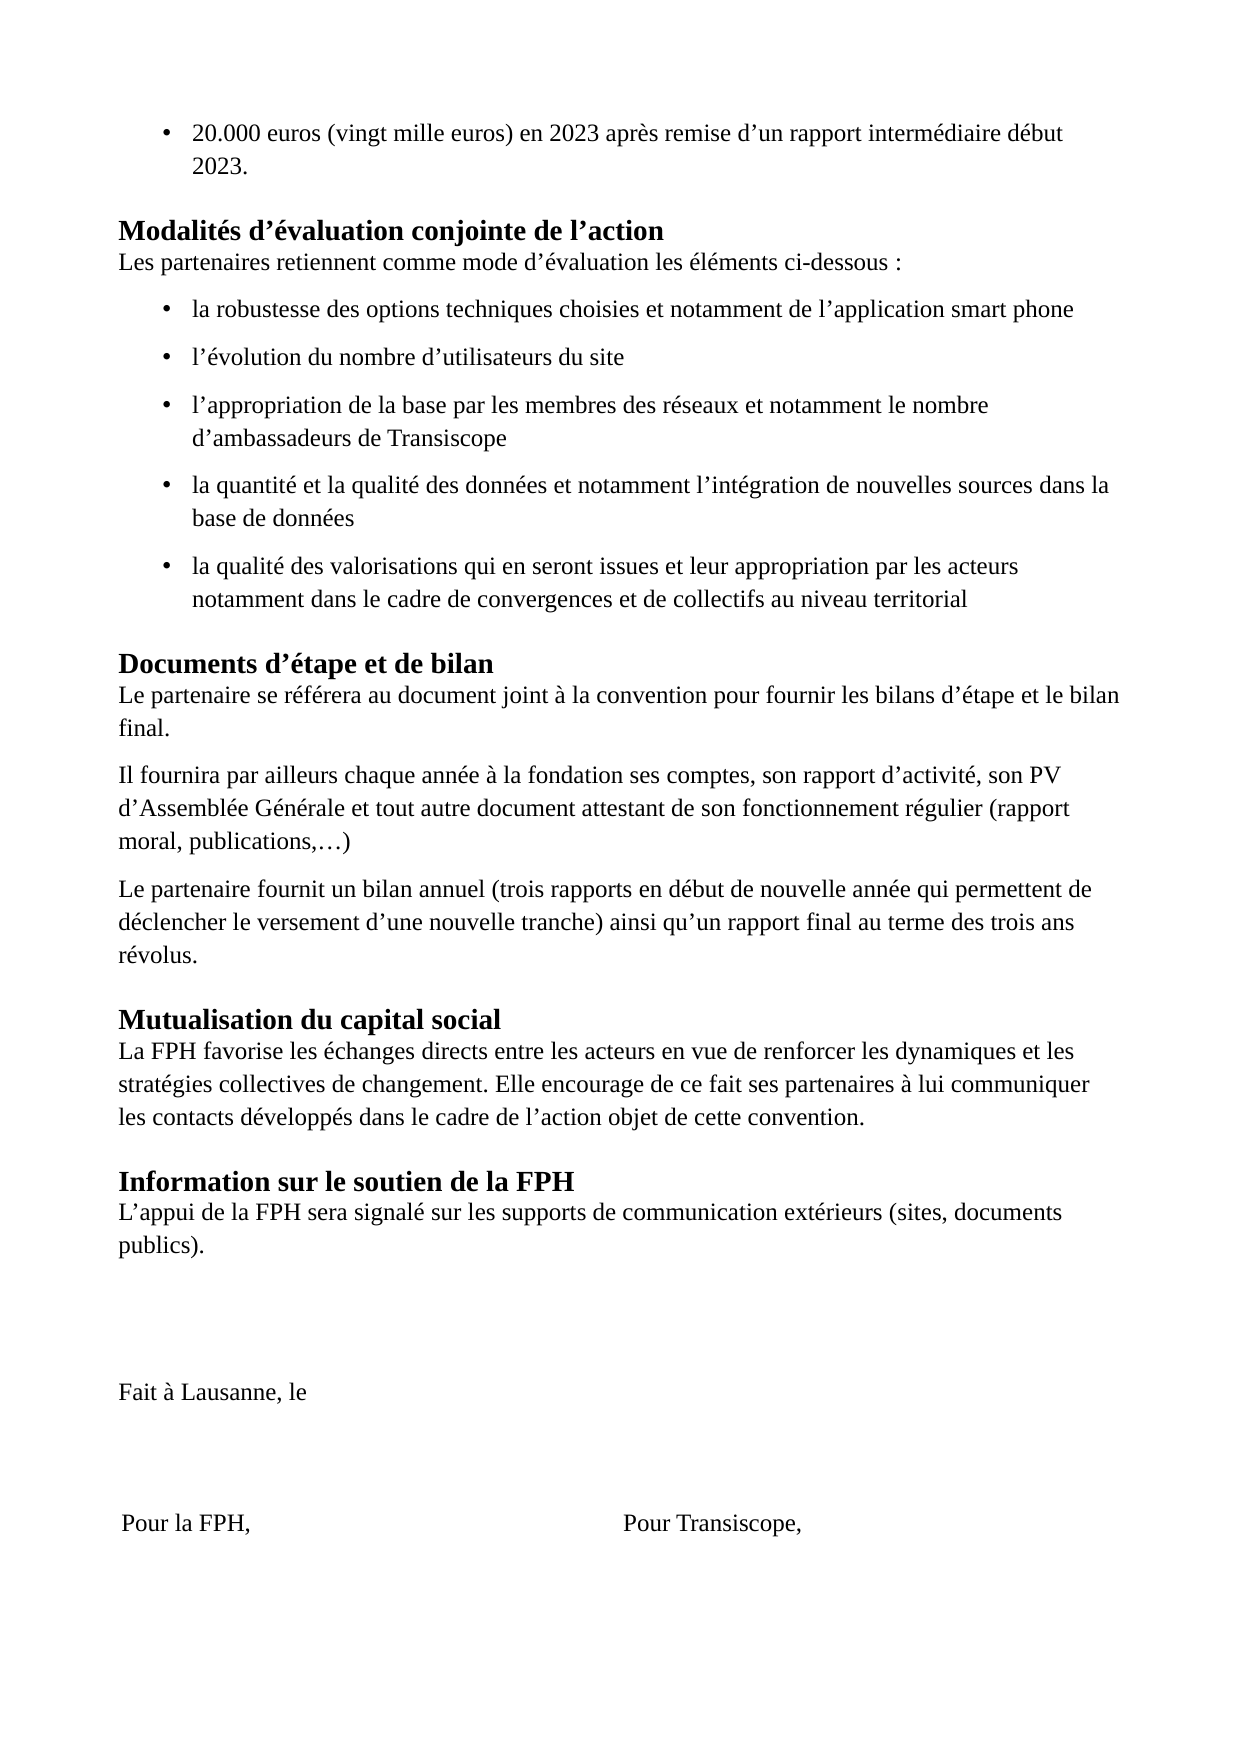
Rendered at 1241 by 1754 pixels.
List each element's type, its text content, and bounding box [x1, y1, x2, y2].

table_cell [369, 1570, 1122, 1633]
table_cell [118, 1570, 369, 1633]
list la qualité des valorisations qui en seront issues et leur appropriation par les acteurs notamment dans le cadre de convergences et de collectifs au niveau territorial [162, 551, 1122, 613]
subtitle Documents d’étape et de bilan [118, 646, 1122, 680]
text Les partenaires retiennent comme mode d’évaluation les éléments ci-dessous : [118, 247, 1122, 276]
text L’appui de la FPH sera signalé sur les supports de communication extérieurs (sites, documents publics). [118, 1197, 1122, 1259]
text Le partenaire fournit un bilan annuel (trois rapports en début de nouvelle année qui permettent de déclencher le versement d’une nouvelle tranche) ainsi qu’un rapport final au terme des trois ans révolus. [118, 874, 1122, 969]
text Il fournira par ailleurs chaque année à la fondation ses comptes, son rapport d’activité, son PV d’Assemblée Générale et tout autre document attestant de son fonctionnement régulier (rapport moral, publications,…) [118, 760, 1122, 855]
table_header Pour Transiscope, [620, 1505, 1122, 1569]
list l’évolution du nombre d’utilisateurs du site [162, 342, 1122, 371]
table_header Pour la FPH, [118, 1505, 620, 1569]
subtitle Mutualisation du capital social [118, 1002, 1122, 1036]
list l’appropriation de la base par les membres des réseaux et notamment le nombre d’ambassadeurs de Transiscope [162, 390, 1122, 451]
subtitle Information sur le soutien de la FPH [118, 1164, 1122, 1197]
subtitle Modalités d’évaluation conjointe de l’action [118, 213, 1122, 247]
text Le partenaire se référera au document joint à la convention pour fournir les bilans d’étape et le bilan final. [118, 680, 1122, 741]
list la robustesse des options techniques choisies et notamment de l’application smart phone [162, 294, 1122, 323]
list 20.000 euros (vingt mille euros) en 2023 après remise d’un rapport intermédiaire début 2023. [162, 118, 1122, 180]
text La FPH favorise les échanges directs entre les acteurs en vue de renforcer les dynamiques et les stratégies collectives de changement. Elle encourage de ce fait ses partenaires à lui communiquer les contacts développés dans le cadre de l’action objet de cette convention. [118, 1036, 1122, 1131]
text Fait à Lausanne, le [118, 1278, 1122, 1406]
list la quantité et la qualité des données et notamment l’intégration de nouvelles sources dans la base de données [162, 470, 1122, 532]
